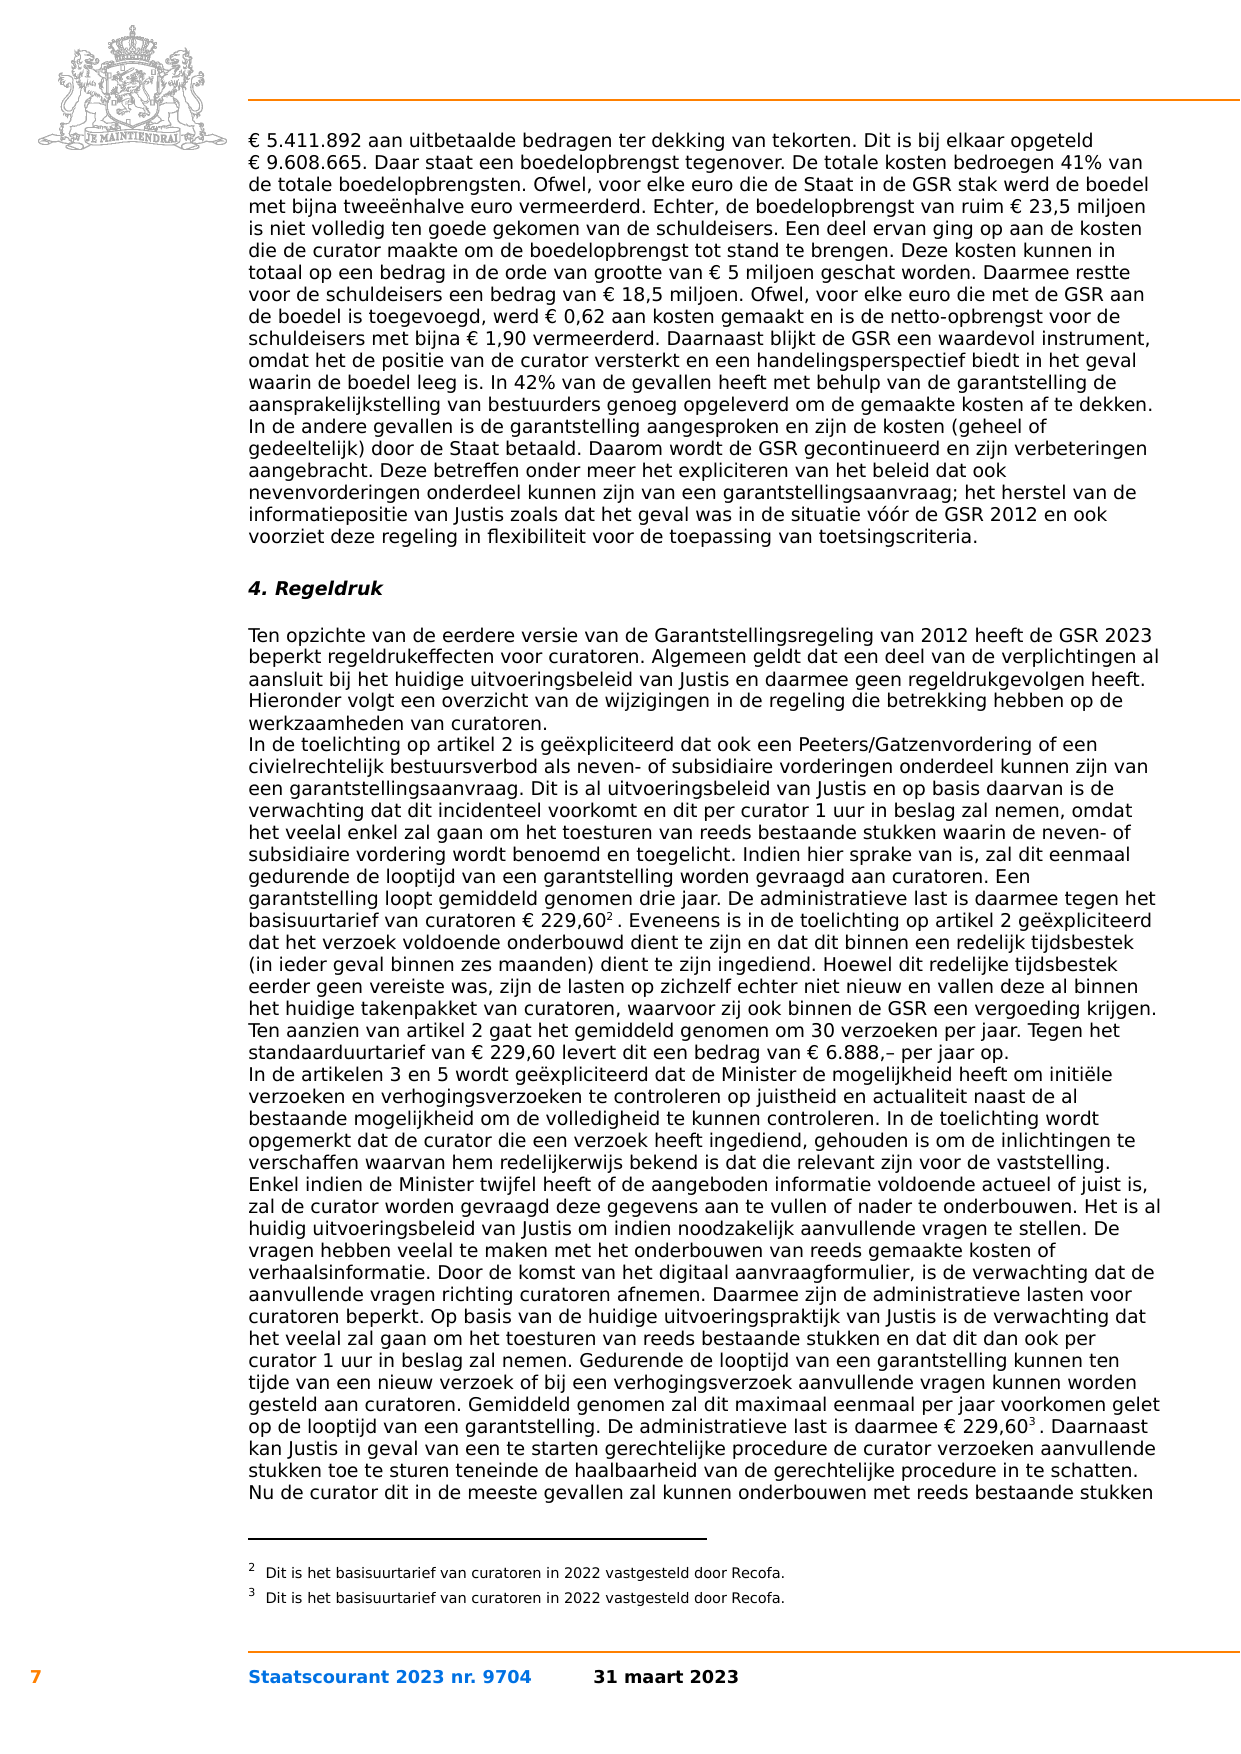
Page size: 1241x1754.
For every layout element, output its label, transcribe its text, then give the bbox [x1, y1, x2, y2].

picture [38, 25, 227, 150]
text Dit is het basisuurtarief van curatoren in 2022 vastgesteld door Recofa. [248, 1561, 1163, 1583]
text Ten opzichte van de eerdere versie van de Garantstellingsregeling van 2012 heeft de GSR 2023 beperkt regeldrukeffecten voor curatoren. Algemeen geldt dat een deel van de verplichtingen al aansluit bij het huidige uitvoeringsbeleid van Justis en daarmee geen regeldrukgevolgen heeft. Hieronder volgt een overzicht van de wijzigingen in de regeling die betrekking hebben op de werkzaamheden van curatoren. [248, 624, 1163, 734]
text In de artikelen 3 en 5 wordt geëxpliciteerd dat de Minister de mogelijkheid heeft om initiële verzoeken en verhogingsverzoeken te controleren op juistheid en actualiteit naast de al bestaande mogelijkheid om de volledigheid te kunnen controleren. In de toelichting wordt opgemerkt dat de curator die een verzoek heeft ingediend, gehouden is om de inlichtingen te verschaffen waarvan hem redelijkerwijs bekend is dat die relevant zijn voor de vaststelling. Enkel indien de Minister twijfel heeft of de aangeboden informatie voldoende actueel of juist is, zal de curator worden gevraagd deze gegevens aan te vullen of nader te onderbouwen. Het is al huidig uitvoeringsbeleid van Justis om indien noodzakelijk aanvullende vragen te stellen. De vragen hebben veelal te maken met het onderbouwen van reeds gemaakte kosten of verhaalsinformatie. Door de komst van het digitaal aanvraagformulier, is de verwachting dat de aanvullende vragen richting curatoren afnemen. Daarmee zijn de administratieve lasten voor curatoren beperkt. Op basis van de huidige uitvoeringspraktijk van Justis is de verwachting dat het veelal zal gaan om het toesturen van reeds bestaande stukken en dat dit dan ook per curator 1 uur in beslag zal nemen. Gedurende de looptijd van een garantstelling kunnen ten tijde van een nieuw verzoek of bij een verhogingsverzoek aanvullende vragen kunnen worden gesteld aan curatoren. Gemiddeld genomen zal dit maximaal eenmaal per jaar voorkomen gelet op de looptijd van een garantstelling. De administratieve last is daarmee € 229,60. Daarnaast kan Justis in geval van een te starten gerechtelijke procedure de curator verzoeken aanvullende stukken toe te sturen teneinde de haalbaarheid van de gerechtelijke procedure in te schatten. Nu de curator dit in de meeste gevallen zal kunnen onderbouwen met reeds bestaande stukken [248, 1064, 1163, 1504]
text Dit is het basisuurtarief van curatoren in 2022 vastgesteld door Recofa. [248, 1586, 1163, 1608]
subtitle 4. Regeldruk [248, 577, 1163, 599]
text In de toelichting op artikel 2 is geëxpliciteerd dat ook een Peeters/Gatzenvordering of een civielrechtelijk bestuursverbod als neven- of subsidiaire vorderingen onderdeel kunnen zijn van een garantstellingsaanvraag. Dit is al uitvoeringsbeleid van Justis en op basis daarvan is de verwachting dat dit incidenteel voorkomt en dit per curator 1 uur in beslag zal nemen, omdat het veelal enkel zal gaan om het toesturen van reeds bestaande stukken waarin de neven- of subsidiaire vordering wordt benoemd en toegelicht. Indien hier sprake van is, zal dit eenmaal gedurende de looptijd van een garantstelling worden gevraagd aan curatoren. Een garantstelling loopt gemiddeld genomen drie jaar. De administratieve last is daarmee tegen het basisuurtarief van curatoren € 229,60. Eveneens is in de toelichting op artikel 2 geëxpliciteerd dat het verzoek voldoende onderbouwd dient te zijn en dat dit binnen een redelijk tijdsbestek (in ieder geval binnen zes maanden) dient te zijn ingediend. Hoewel dit redelijke tijdsbestek eerder geen vereiste was, zijn de lasten op zichzelf echter niet nieuw en vallen deze al binnen het huidige takenpakket van curatoren, waarvoor zij ook binnen de GSR een vergoeding krijgen. Ten aanzien van artikel 2 gaat het gemiddeld genomen om 30 verzoeken per jaar. Tegen het standaarduurtarief van € 229,60 levert dit een bedrag van € 6.888,– per jaar op. [248, 734, 1163, 1064]
text € 5.411.892 aan uitbetaalde bedragen ter dekking van tekorten. Dit is bij elkaar opgeteld € 9.608.665. Daar staat een boedelopbrengst tegenover. De totale kosten bedroegen 41% van de totale boedelopbrengsten. Ofwel, voor elke euro die de Staat in de GSR stak werd de boedel met bijna tweeënhalve euro vermeerderd. Echter, de boedelopbrengst van ruim € 23,5 miljoen is niet volledig ten goede gekomen van de schuldeisers. Een deel ervan ging op aan de kosten die de curator maakte om de boedelopbrengst tot stand te brengen. Deze kosten kunnen in totaal op een bedrag in de orde van grootte van € 5 miljoen geschat worden. Daarmee restte voor de schuldeisers een bedrag van € 18,5 miljoen. Ofwel, voor elke euro die met de GSR aan de boedel is toegevoegd, werd € 0,62 aan kosten gemaakt en is de netto-opbrengst voor de schuldeisers met bijna € 1,90 vermeerderd. Daarnaast blijkt de GSR een waardevol instrument, omdat het de positie van de curator versterkt en een handelingsperspectief biedt in het geval waarin de boedel leeg is. In 42% van de gevallen heeft met behulp van de garantstelling de aansprakelijkstelling van bestuurders genoeg opgeleverd om de gemaakte kosten af te dekken. In de andere gevallen is de garantstelling aangesproken en zijn de kosten (geheel of gedeeltelijk) door de Staat betaald. Daarom wordt de GSR gecontinueerd en zijn verbeteringen aangebracht. Deze betreffen onder meer het expliciteren van het beleid dat ook nevenvorderingen onderdeel kunnen zijn van een garantstellingsaanvraag; het herstel van de informatiepositie van Justis zoals dat het geval was in de situatie vóór de GSR 2012 en ook voorziet deze regeling in flexibiliteit voor de toepassing van toetsingscriteria. [248, 130, 1163, 547]
